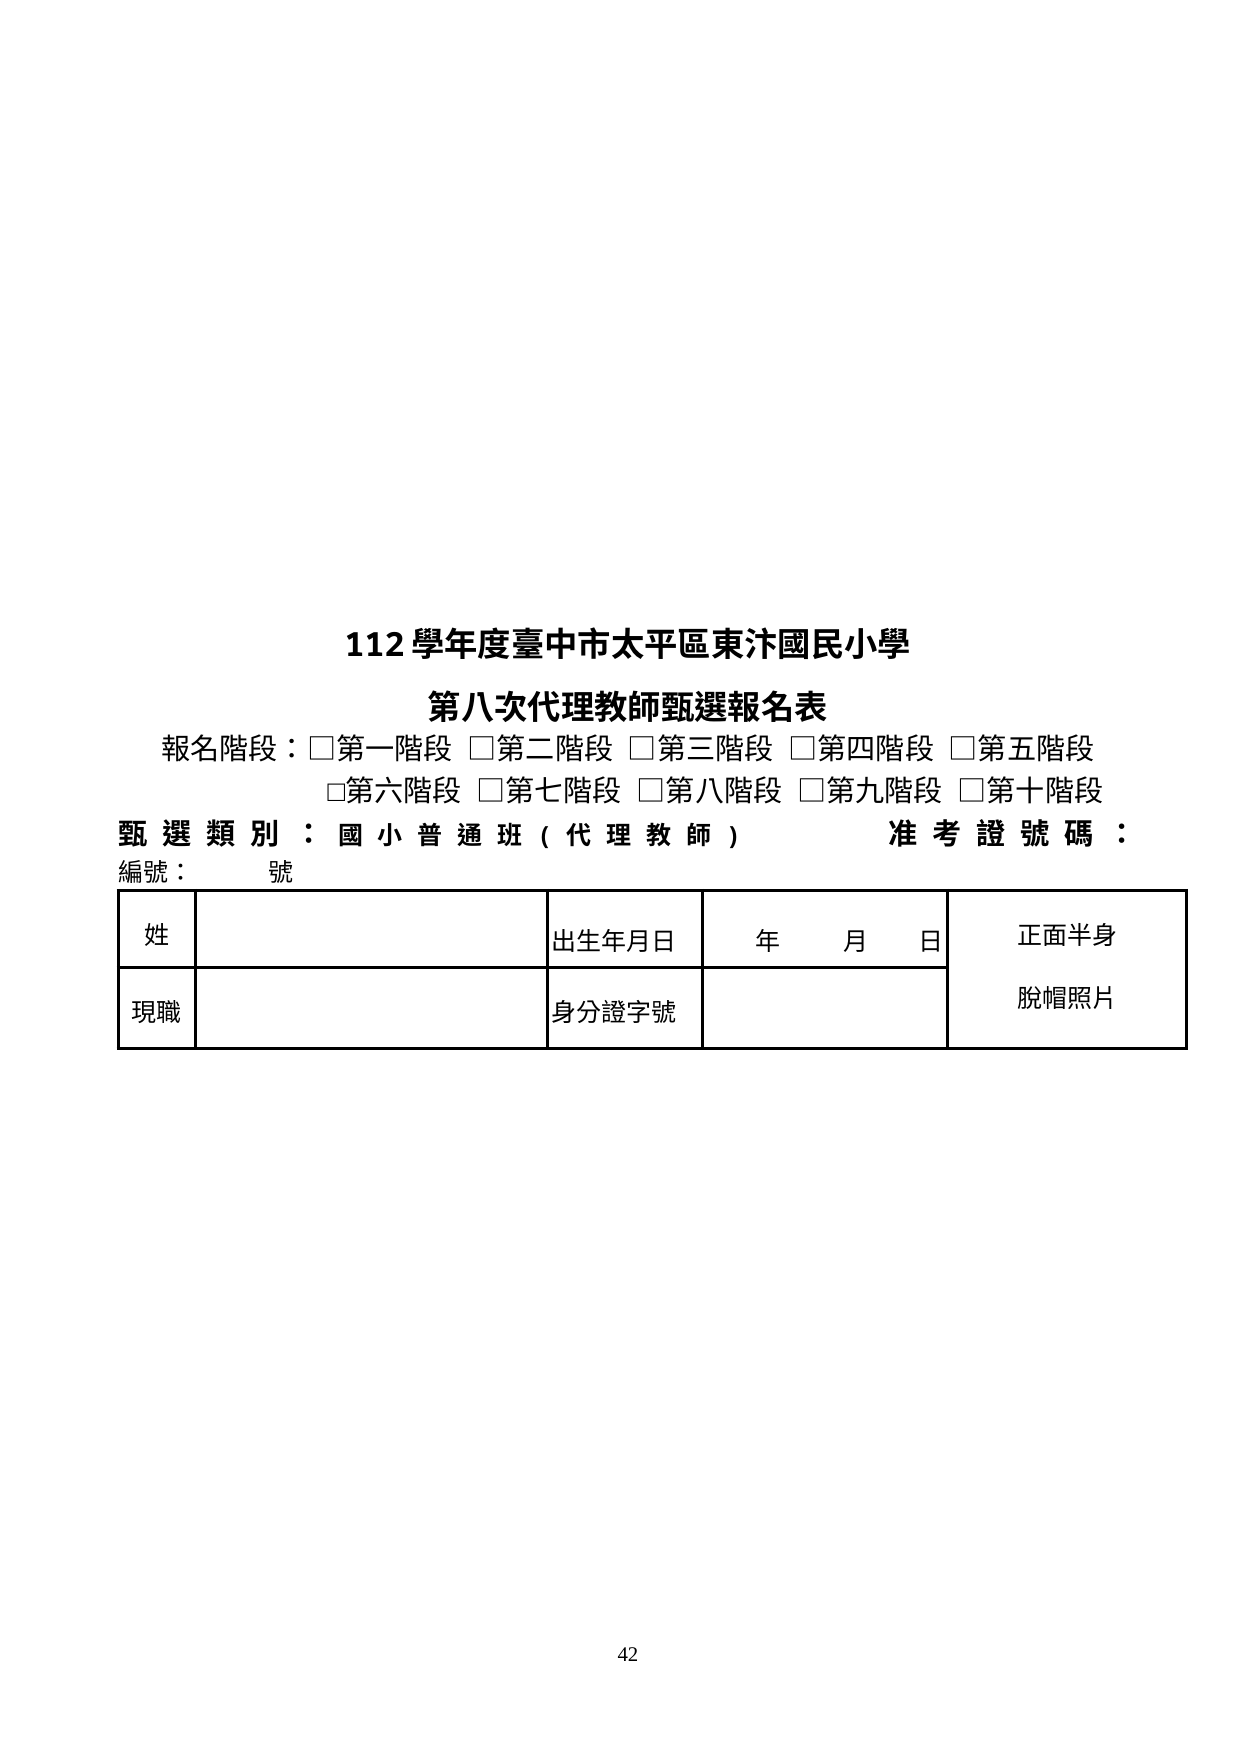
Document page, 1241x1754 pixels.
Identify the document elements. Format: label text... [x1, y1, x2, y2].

table_cell 現職機關學校 [120, 969, 194, 1047]
text 112學年度臺中市太平區東汴國民小學 [118, 601, 1137, 663]
table_header [197, 892, 546, 966]
text 第八次代理教師甄選報名表 [118, 663, 1137, 726]
table_header 正面半身 脫帽照片 [949, 892, 1185, 1047]
table_cell 身分證字號 [549, 969, 701, 1047]
table_header 姓 名 [120, 892, 194, 966]
text 報名階段：□第一階段 □第二階段 □第三階段 □第四階段 □第五階段 [118, 726, 1137, 768]
text 甄選類別：國小普通班(代理教師) 准考證號碼： 編號： 號 [118, 810, 1137, 889]
table_cell [197, 969, 546, 1047]
table_cell [704, 969, 946, 1047]
text □第六階段 □第七階段 □第八階段 □第九階段 □第十階段 [118, 768, 1137, 810]
table_header 出生年月日 [549, 892, 701, 966]
table_header 年 月 日 [704, 892, 946, 966]
